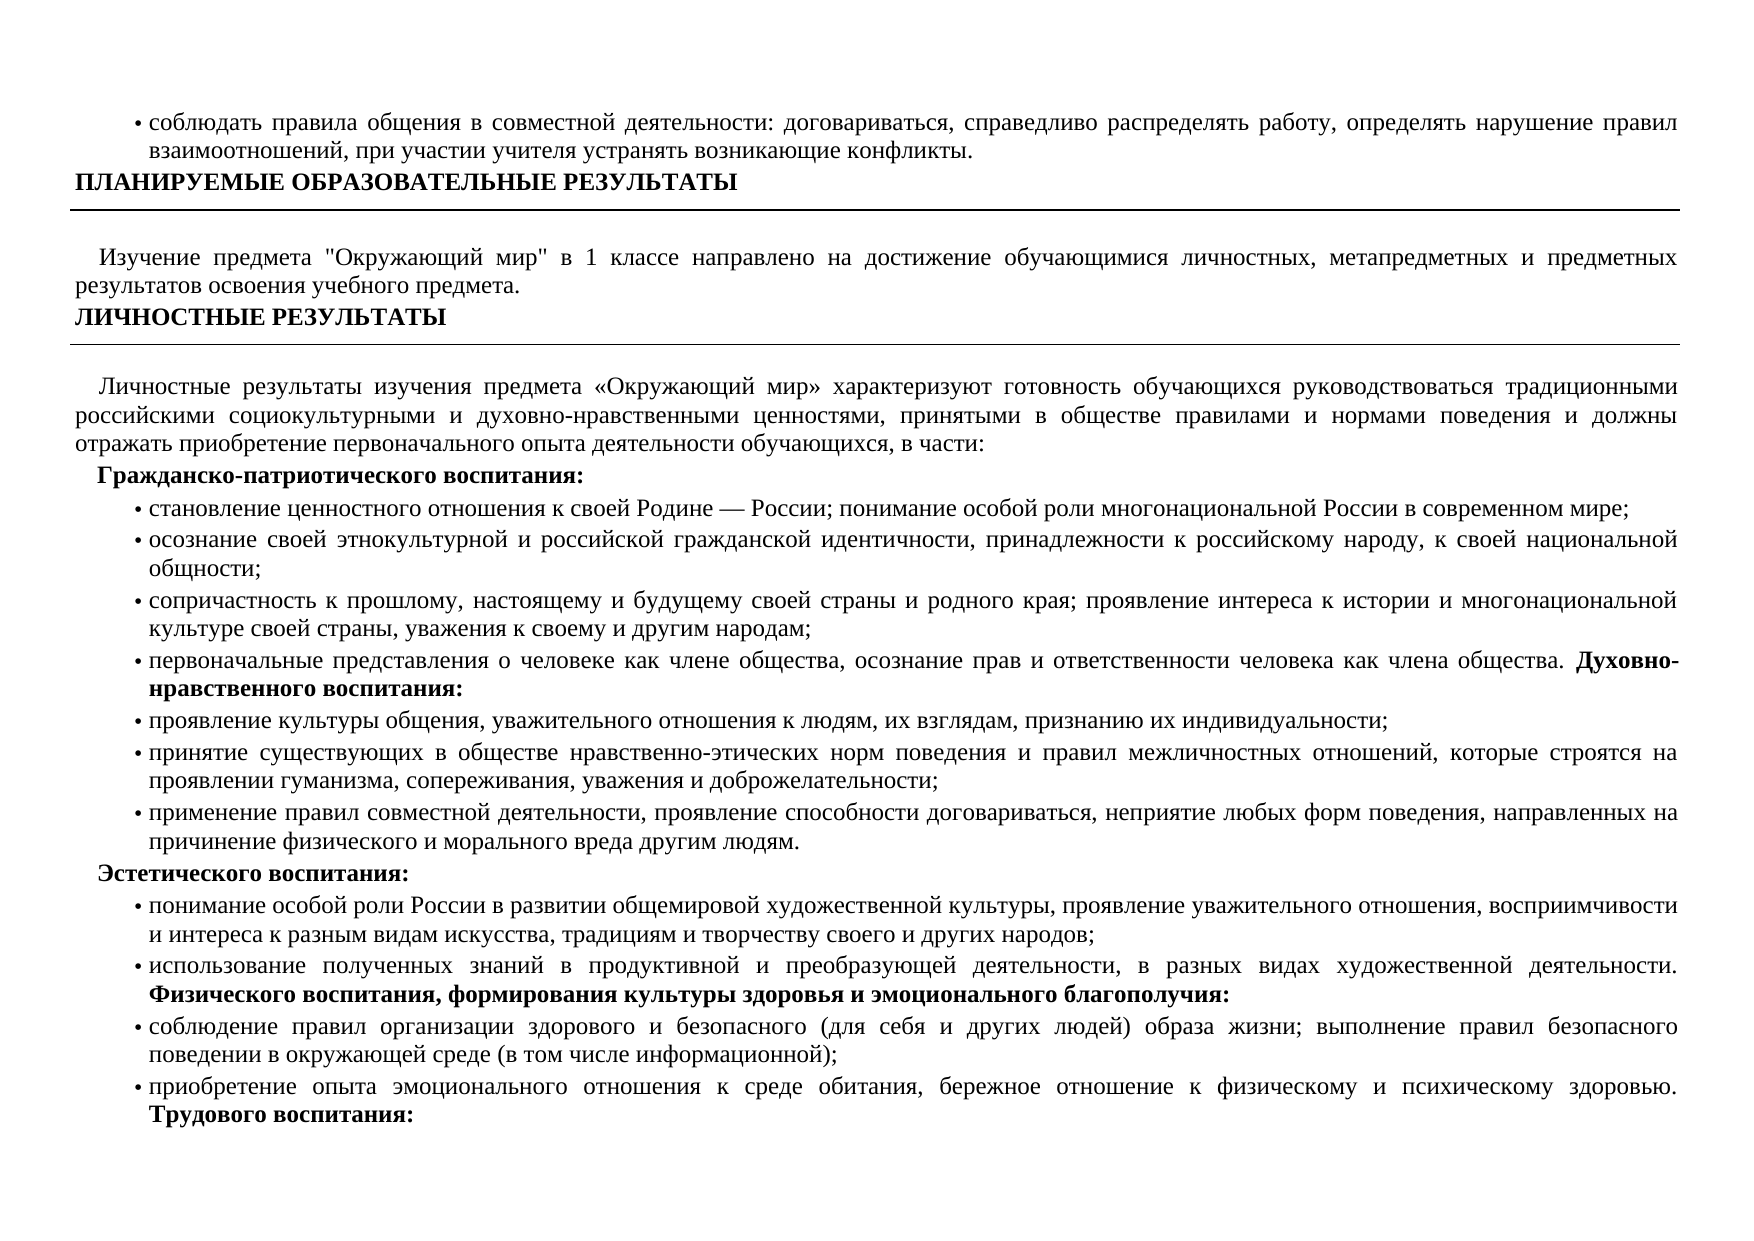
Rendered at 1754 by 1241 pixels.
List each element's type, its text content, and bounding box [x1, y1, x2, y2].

list применение правил совместной деятельности, проявление способности договариваться, неприятие любых форм поведения, направленных на причинение физического и морального вреда другим людям. [134, 798, 1679, 854]
text Изучение предмета "Окружающий мир" в 1 классе направлено на достижение обучающимися личностных, метапредметных и предметных результатов освоения учебного предмета. [75, 242, 1679, 299]
text ПЛАНИРУЕМЫЕ ОБРАЗОВАТЕЛЬНЫЕ РЕЗУЛЬТАТЫ [75, 168, 1682, 196]
text ЛИЧНОСТНЫЕ РЕЗУЛЬТАТЫ [75, 303, 1682, 331]
text Гражданско-патриотического воспитания: [97, 461, 1682, 489]
list понимание особой роли России в развитии общемировой художественной культуры, проявление уважительного отношения, восприимчивости и интереса к разным видам искусства, традициям и творчеству своего и других народов; [134, 891, 1679, 947]
list соблюдение правил организации здорового и безопасного (для себя и других людей) образа жизни; выполнение правил безопасного поведении в окружающей среде (в том числе информационной); [134, 1012, 1679, 1068]
text Личностные результаты изучения предмета «Окружающий мир» характеризуют готовность обучающихся руководствоваться традиционными российскими социокультурными и духовно-нравственными ценностями, принятыми в обществе правилами и нормами поведения и должны отражать приобретение первоначального опыта деятельности обучающихся, в части: [75, 372, 1679, 457]
list соблюдать правила общения в совместной деятельности: договариваться, справедливо распределять работу, определять нарушение правил взаимоотношений, при участии учителя устранять возникающие конфликты. [134, 108, 1679, 164]
list сопричастность к прошлому, настоящему и будущему своей страны и родного края; проявление интереса к истории и многонациональной культуре своей страны, уважения к своему и другим народам; [134, 586, 1679, 642]
list принятие существующих в обществе нравственно-этических норм поведения и правил межличностных отношений, которые строятся на проявлении гуманизма, сопереживания, уважения и доброжелательности; [134, 738, 1679, 794]
list проявление культуры общения, уважительного отношения к людям, их взглядам, признанию их индивидуальности; [134, 706, 1679, 734]
list первоначальные представления о человеке как члене общества, осознание прав и ответственности человека как члена общества. Духовно-нравственного воспитания: [134, 646, 1679, 702]
list приобретение опыта эмоционального отношения к среде обитания, бережное отношение к физическому и психическому здоровью. Трудового воспитания: [134, 1072, 1679, 1128]
list осознание своей этнокультурной и российской гражданской идентичности, принадлежности к российскому народу, к своей национальной общности; [134, 525, 1679, 582]
list становление ценностного отношения к своей Родине — России; понимание особой роли многонациональной России в современном мире; [134, 493, 1679, 522]
text Эстетического воспитания: [97, 858, 1682, 887]
list использование полученных знаний в продуктивной и преобразующей деятельности, в разных видах художественной деятельности. Физического воспитания, формирования культуры здоровья и эмоционального благополучия: [134, 951, 1679, 1008]
